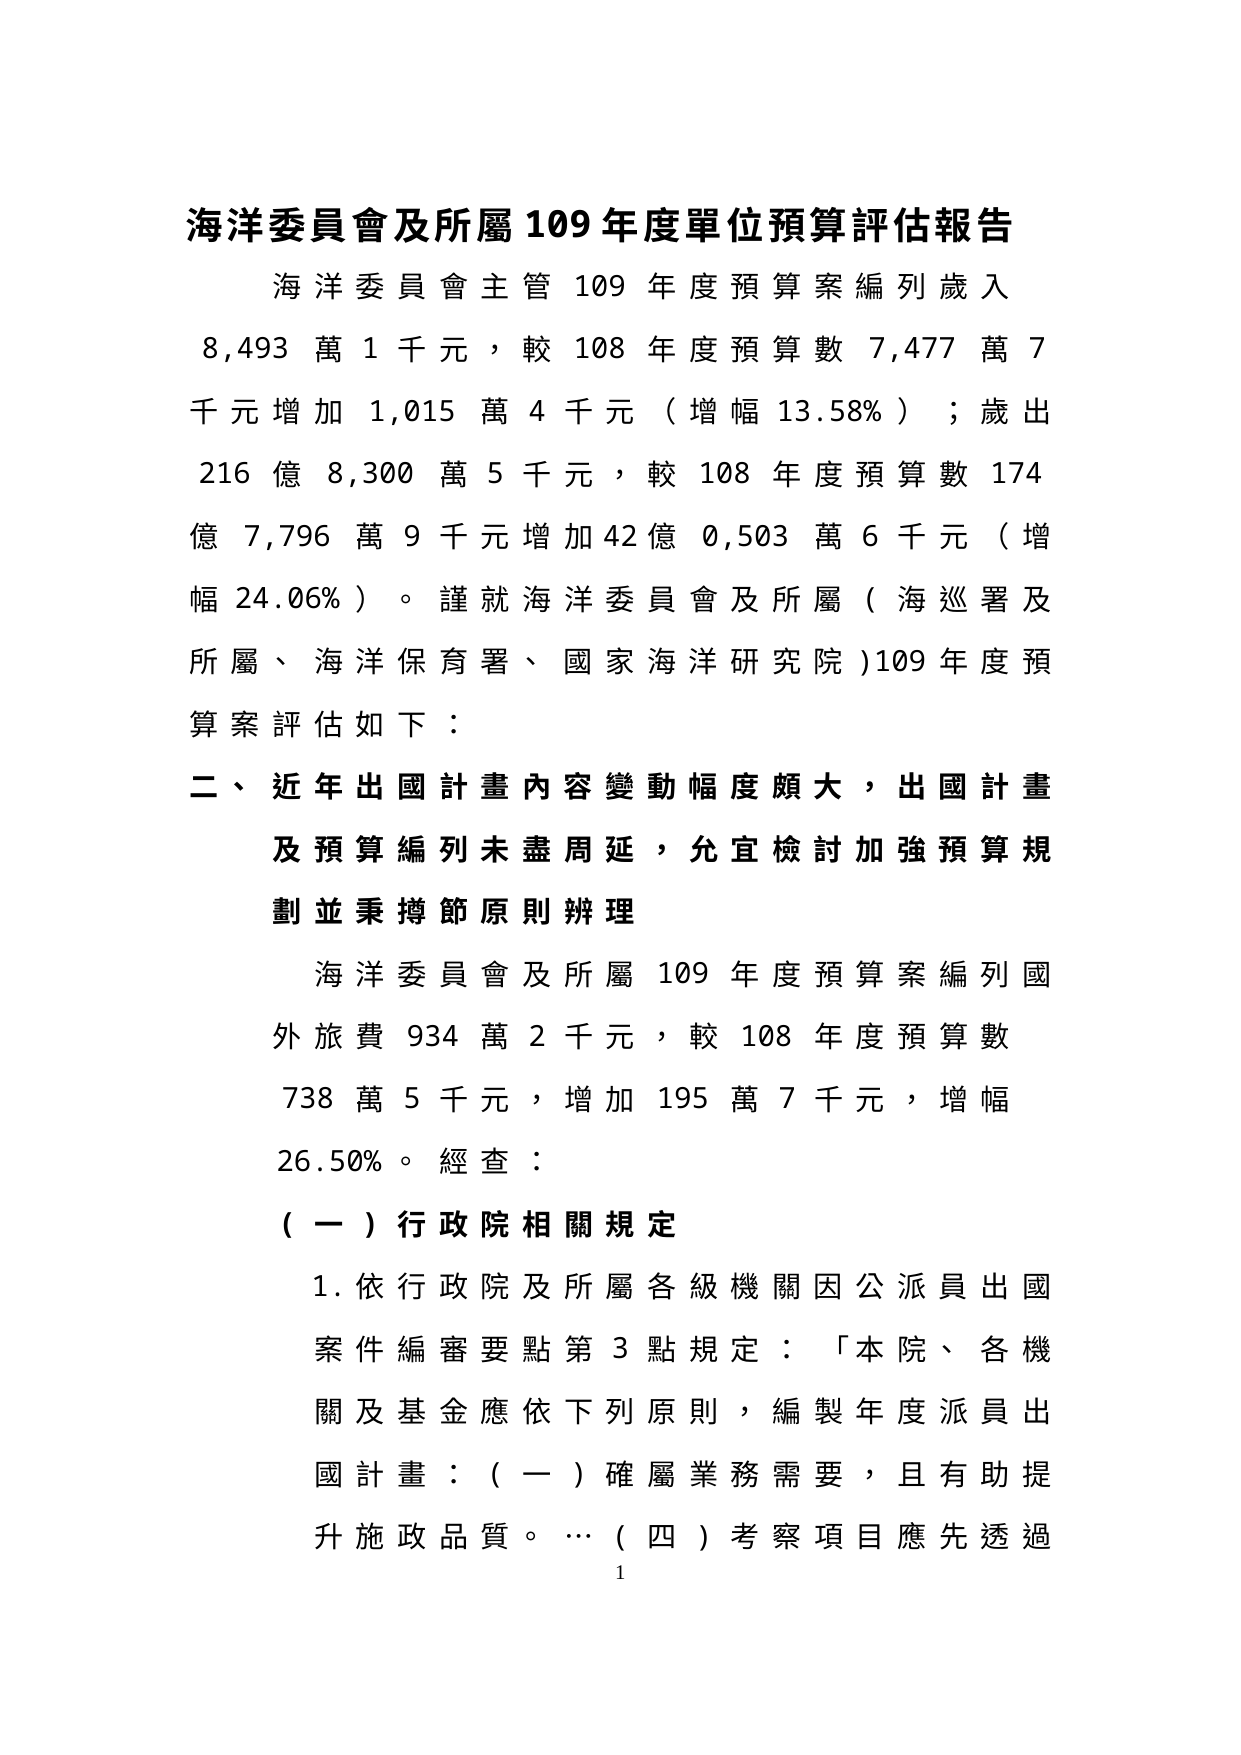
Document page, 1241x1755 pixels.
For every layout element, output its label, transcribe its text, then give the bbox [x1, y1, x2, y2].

text 海洋委員會主管109年度預算案編列歲入8,493萬1千元，較108年度預算數7,477萬7千元增加1,015萬4千元（增幅13.58%）；歲出216億8,300萬5千元，較108年度預算數174億7,796萬9千元增加42億0,503萬6千元（增幅24.06%）。謹就海洋委員會及所屬(海巡署及所屬、海洋保育署、國家海洋研究院)109年度預算案評估如下： [183, 243, 1058, 743]
text (一)行政院相關規定 [242, 1181, 1058, 1243]
text 海洋委員會及所屬109年度單位預算評估報告 [183, 181, 1058, 243]
text 海洋委員會及所屬109年度預算案編列國外旅費934萬2千元，較108年度預算數738萬5千元，增加195萬7千元，增幅26.50%。經查： [242, 931, 1058, 1181]
text 二、近年出國計畫內容變動幅度頗大，出國計畫及預算編列未盡周延，允宜檢討加強預算規劃並秉撙節原則辨理 [183, 743, 1058, 931]
text 1.依行政院及所屬各級機關因公派員出國案件編審要點第3點規定：「本院、各機關及基金應依下列原則，編製年度派員出國計畫：(一)確屬業務需要，且有助提升施政品質。…(四)考察項目應先透過 [271, 1243, 1058, 1556]
